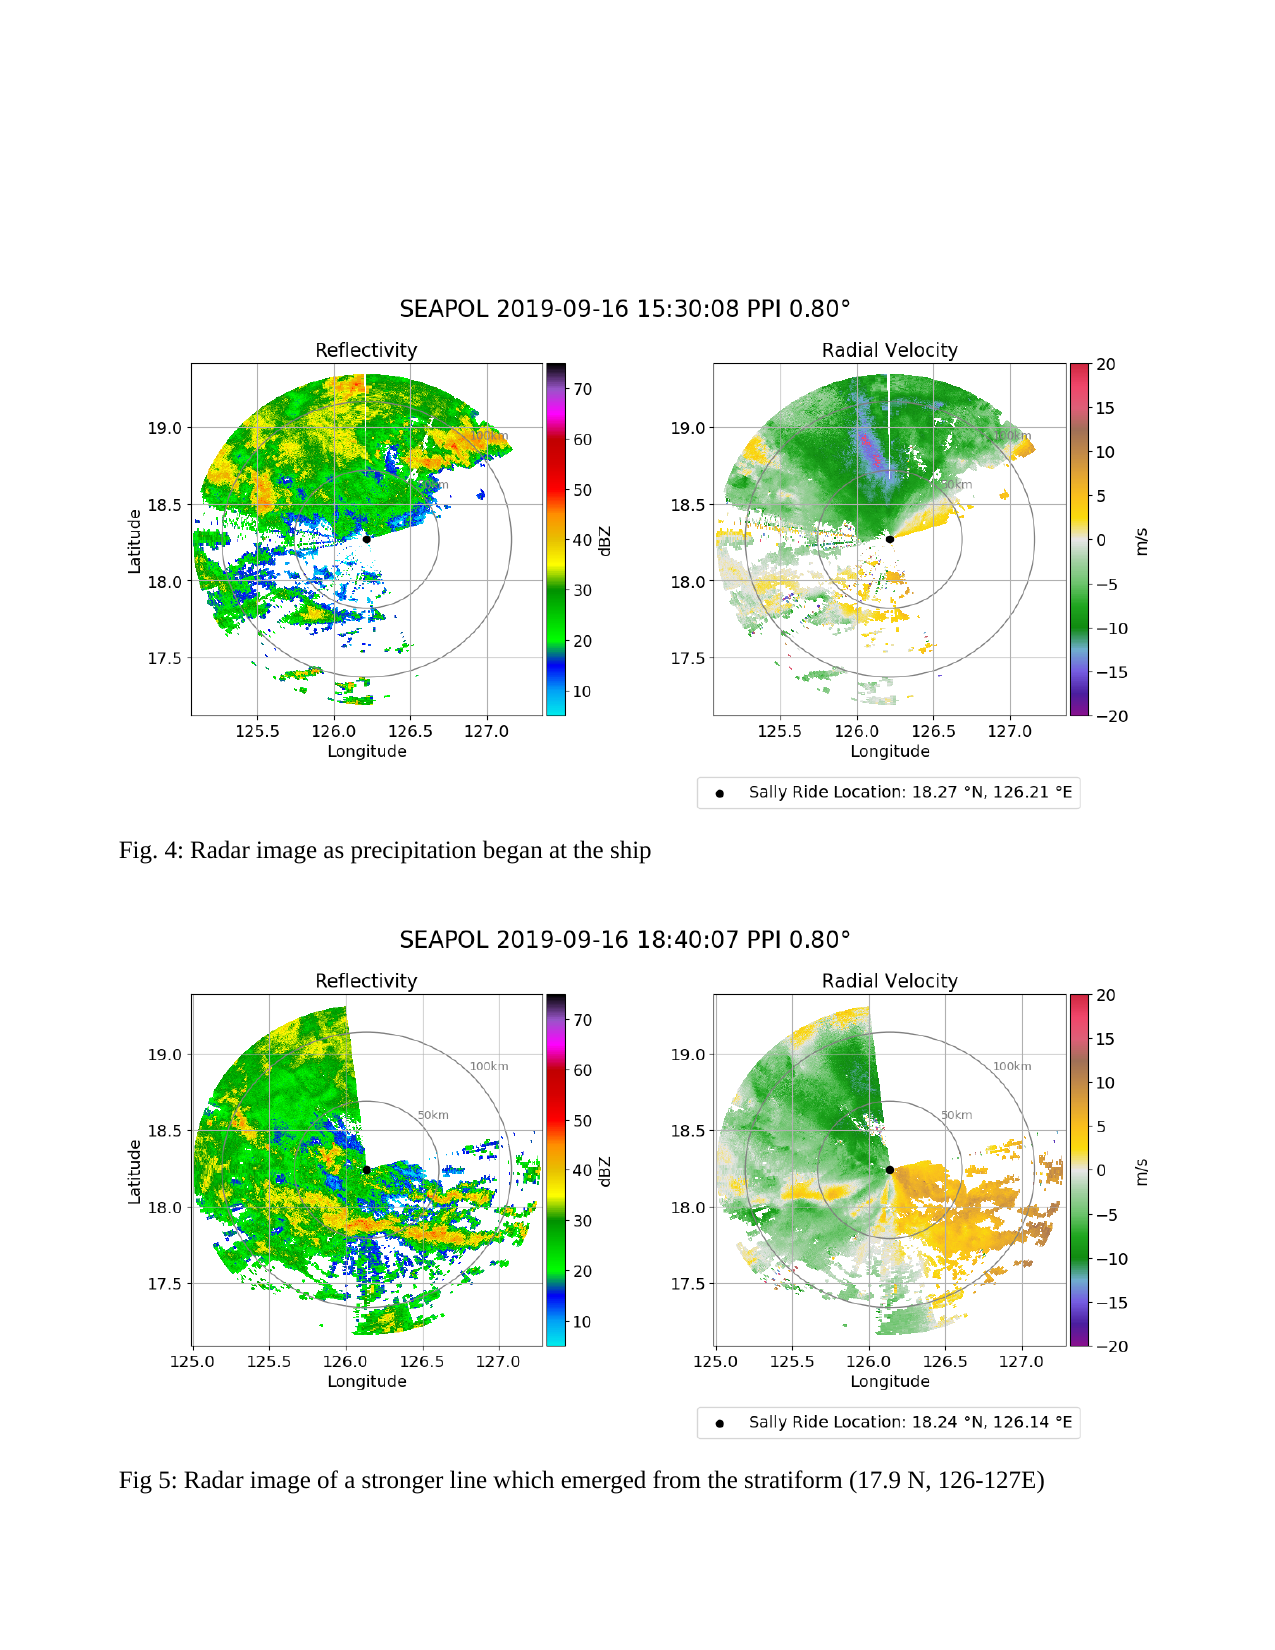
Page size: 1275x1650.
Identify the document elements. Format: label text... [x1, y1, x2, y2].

picture [118, 291, 1157, 836]
text Fig. 4: Radar image as precipitation began at the ship [118, 836, 1156, 864]
picture [118, 921, 1157, 1466]
text Fig 5: Radar image of a stronger line which emerged from the stratiform (17.9 N, 126-127E) [118, 1466, 1156, 1494]
